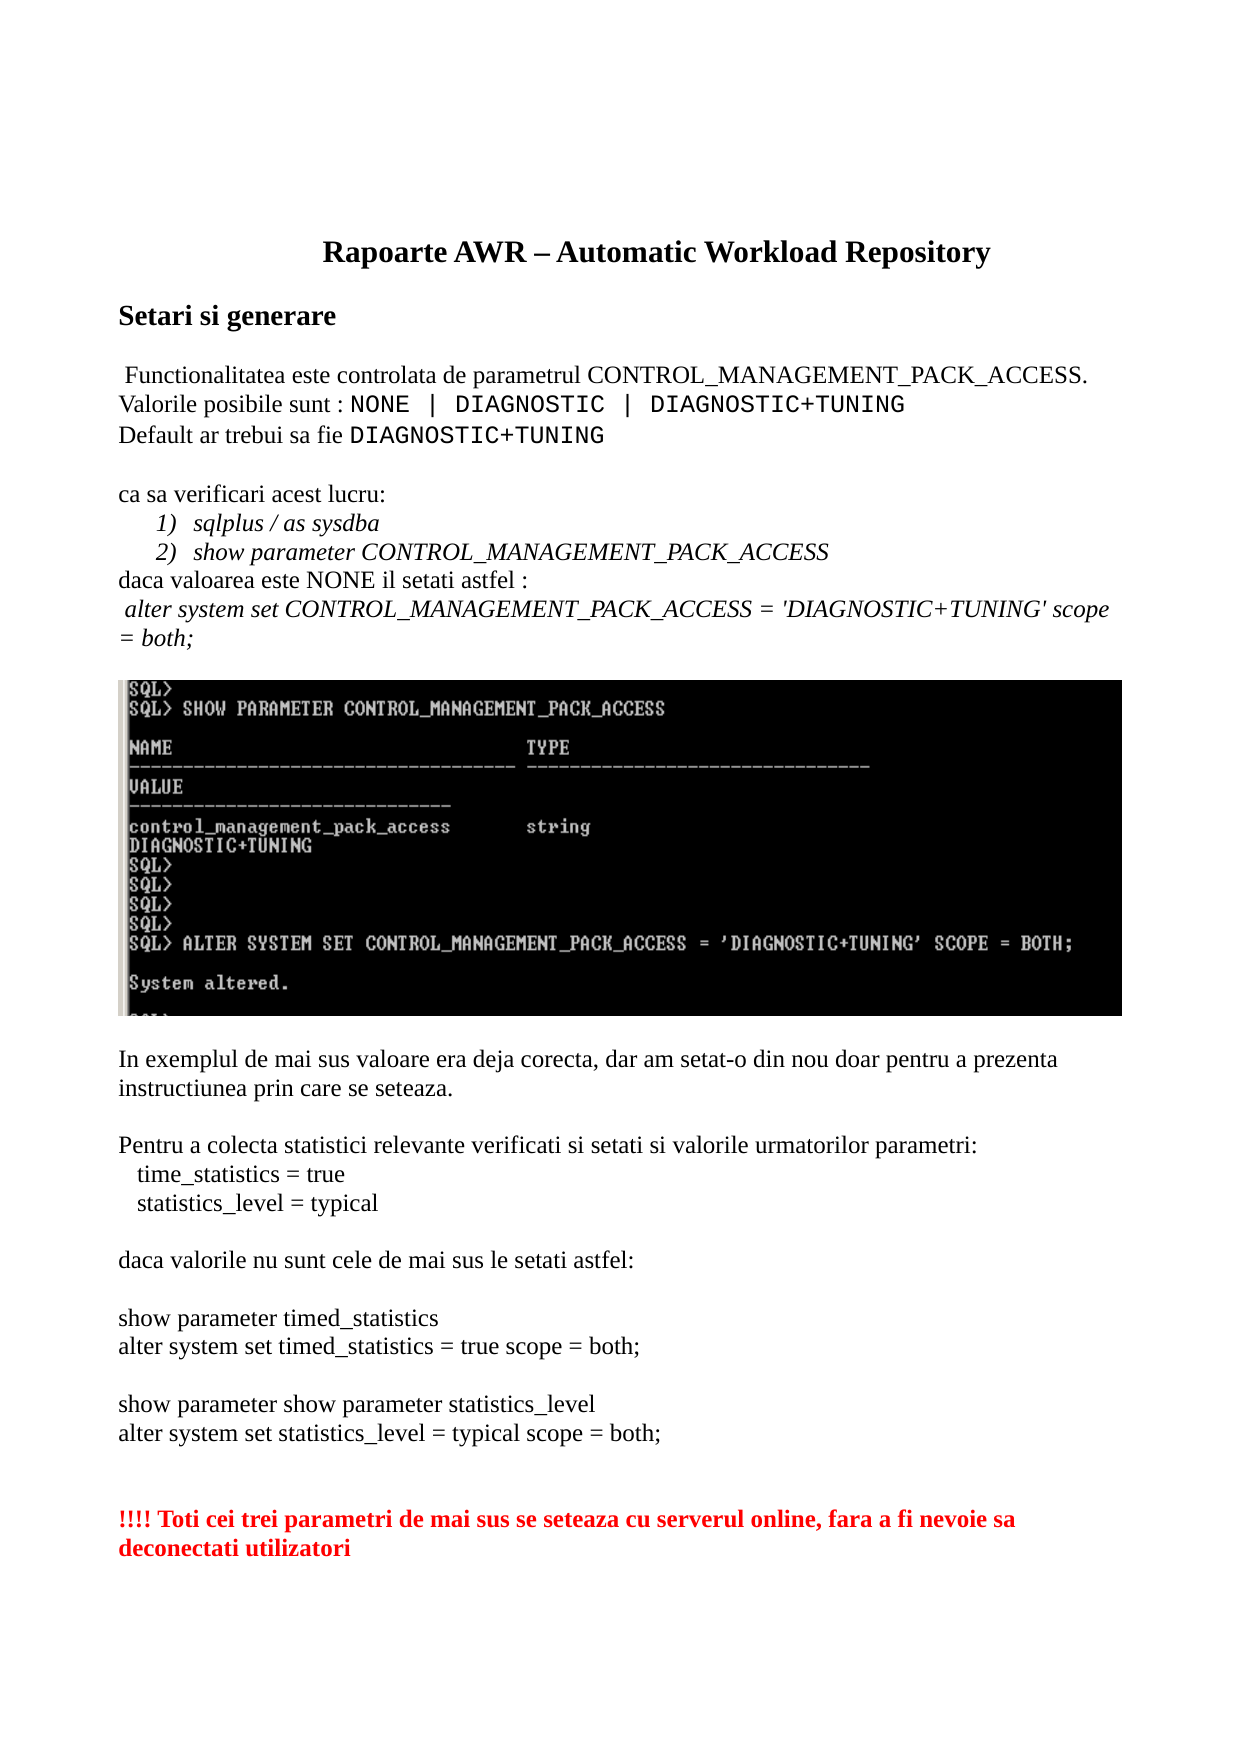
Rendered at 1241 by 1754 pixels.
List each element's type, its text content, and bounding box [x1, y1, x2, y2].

text alter system set timed_statistics = true scope = both; [118, 1331, 1122, 1360]
text alter system set CONTROL_MANAGEMENT_PACK_ACCESS = 'DIAGNOSTIC+TUNING' scope = both; [118, 594, 1122, 652]
text Valorile posibile sunt : NONE | DIAGNOSTIC | DIAGNOSTIC+TUNING [118, 389, 1122, 420]
list show parameter CONTROL_MANAGEMENT_PACK_ACCESS [156, 537, 1122, 566]
text Setari si generare [118, 298, 1122, 331]
list sqlplus / as sysdba [156, 508, 1122, 537]
text Pentru a colecta statistici relevante verificati si setati si valorile urmatorilor parametri: [118, 1130, 1122, 1159]
text Rapoarte AWR – Automatic Workload Repository [118, 233, 1122, 269]
text alter system set statistics_level = typical scope = both; [118, 1418, 1122, 1446]
text In exemplul de mai sus valoare era deja corecta, dar am setat-o din nou doar pentru a prezenta instructiunea prin care se seteaza. [118, 1044, 1122, 1101]
text statistics_level = typical [118, 1188, 1122, 1216]
text time_statistics = true [118, 1159, 1122, 1188]
text show parameter show parameter statistics_level [118, 1389, 1122, 1418]
text ca sa verificari acest lucru: [118, 479, 1122, 508]
text !!!! Toti cei trei parametri de mai sus se seteaza cu serverul online, fara a fi nevoie sa deconectati utilizatori [118, 1504, 1122, 1561]
text daca valoarea este NONE il setati astfel : [118, 566, 1122, 594]
text daca valorile nu sunt cele de mai sus le setati astfel: [118, 1245, 1122, 1274]
text Functionalitatea este controlata de parametrul CONTROL_MANAGEMENT_PACK_ACCESS. [118, 360, 1122, 389]
text Default ar trebui sa fie DIAGNOSTIC+TUNING [118, 420, 1122, 451]
text show parameter timed_statistics [118, 1303, 1122, 1331]
